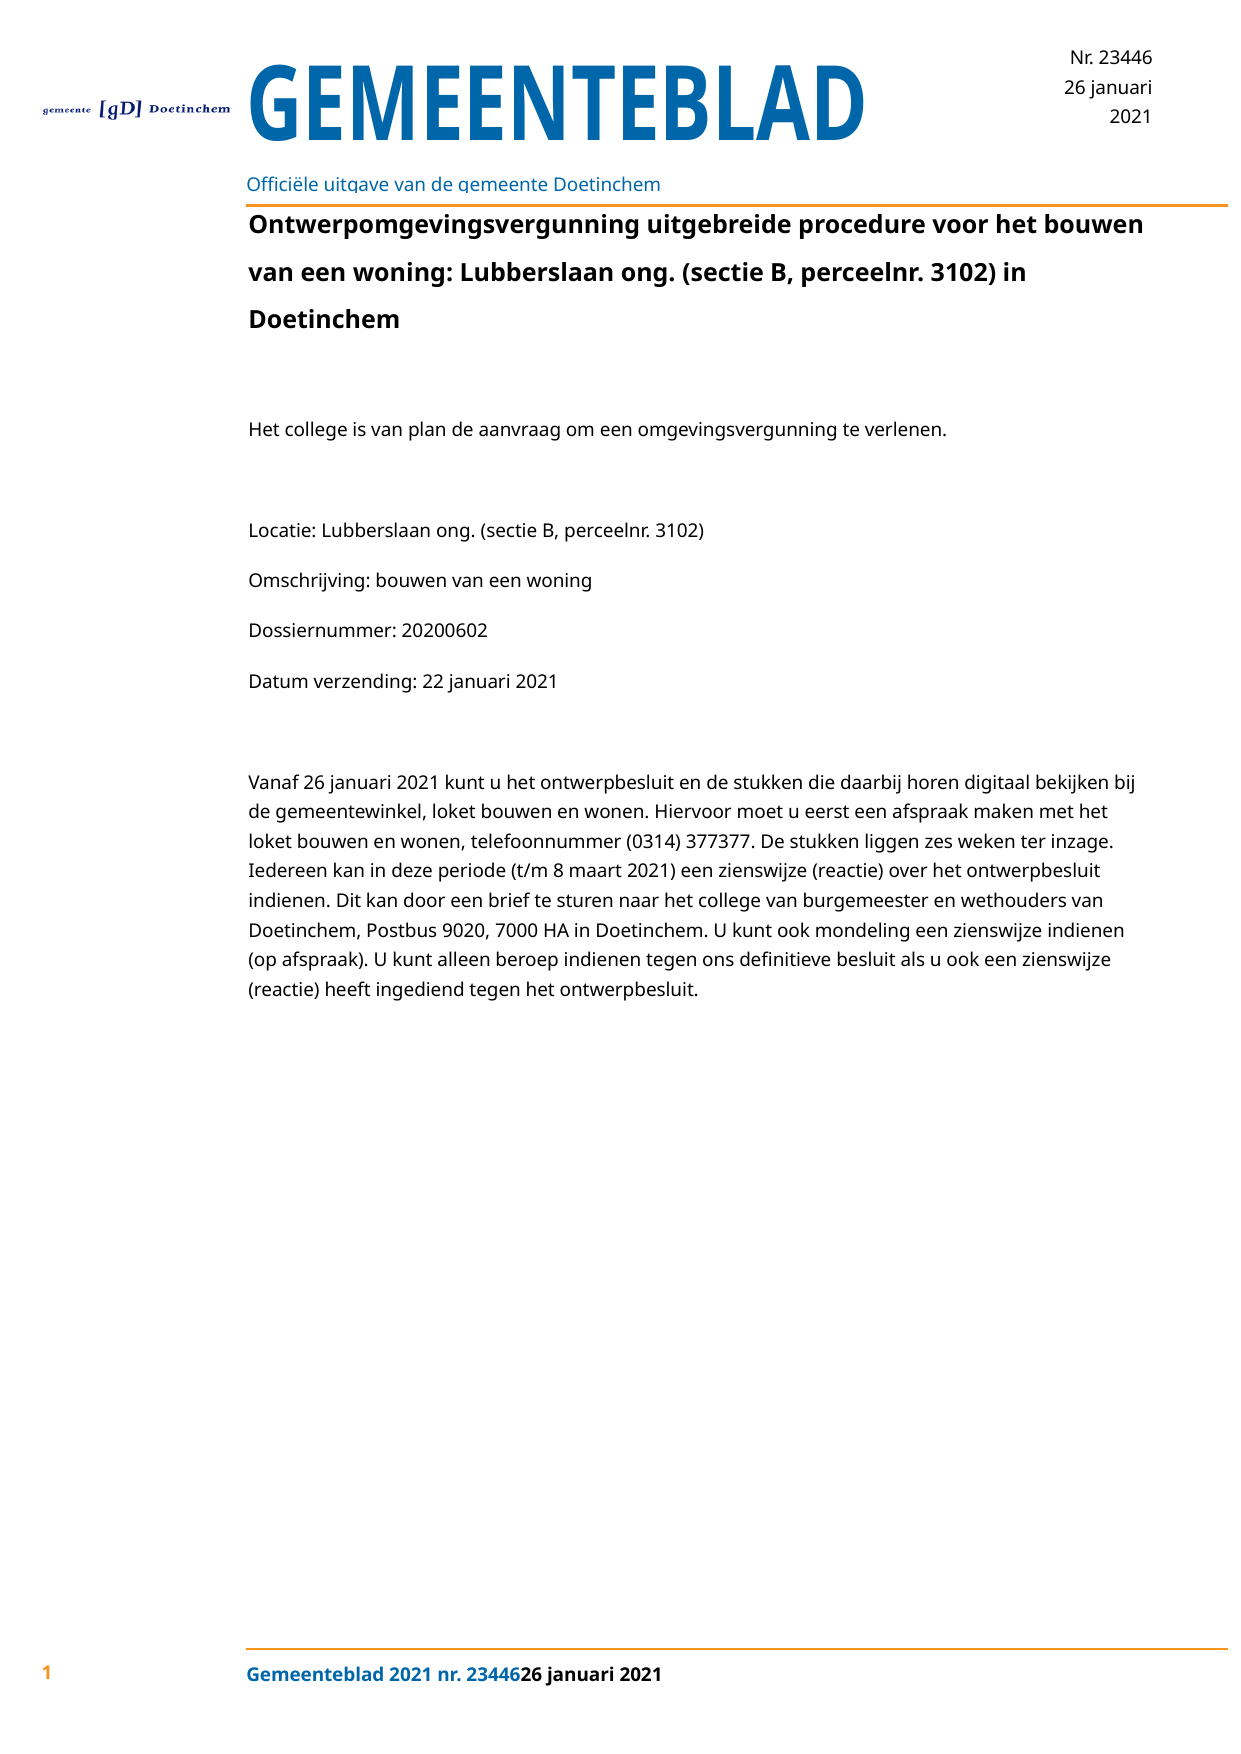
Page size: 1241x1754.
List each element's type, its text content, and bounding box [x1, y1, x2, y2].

text Dossiernummer: 20200602 [248, 618, 1152, 643]
text Datum verzending: 22 januari 2021 [248, 668, 1152, 694]
text Vanaf 26 januari 2021 kunt u het ontwerpbesluit en de stukken die daarbij horen digitaal bekijken bij de gemeentewinkel, loket bouwen en wonen. Hiervoor moet u eerst een afspraak maken met het loket bouwen en wonen, telefoonnummer (0314) 377377. De stukken liggen zes weken ter inzage. Iedereen kan in deze periode (t/m 8 maart 2021) een zienswijze (reactie) over het ontwerpbesluit indienen. Dit kan door een brief te sturen naar het college van burgemeester en wethouders van Doetinchem, Postbus 9020, 7000 HA in Doetinchem. U kunt ook mondeling een zienswijze indienen (op afspraak). U kunt alleen beroep indienen tegen ons definitieve besluit als u ook een zienswijze (reactie) heeft ingediend tegen het ontwerpbesluit. [248, 769, 1152, 1002]
text Omschrijving: bouwen van een woning [248, 567, 1152, 593]
text Ontwerpomgevingsvergunning uitgebreide procedure voor het bouwen van een woning: Lubberslaan ong. (sectie B, perceelnr. 3102) in Doetinchem [248, 207, 1152, 336]
text Het college is van plan de aanvraag om een omgevingsvergunning te verlenen. [248, 416, 1152, 442]
picture [41, 47, 231, 172]
text Locatie: Lubberslaan ong. (sectie B, perceelnr. 3102) [248, 517, 1152, 542]
